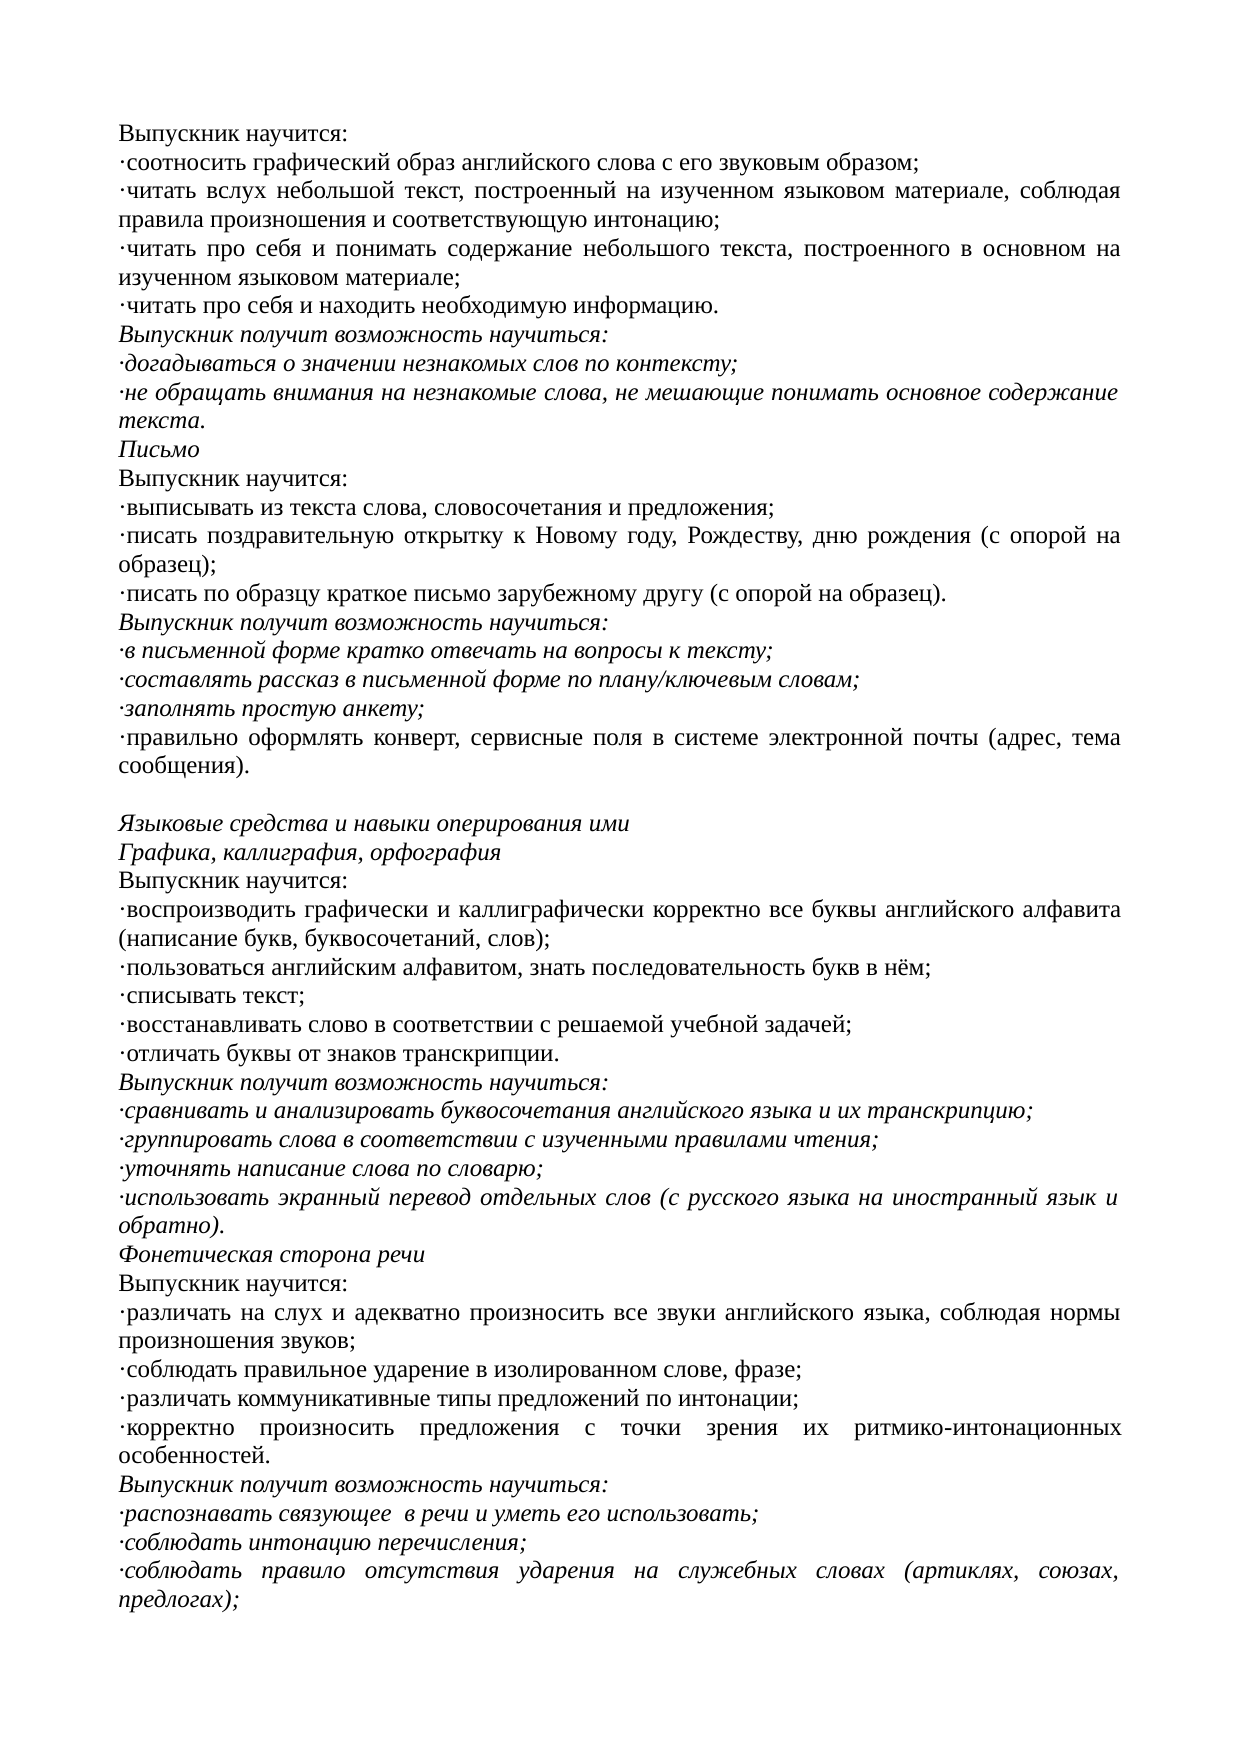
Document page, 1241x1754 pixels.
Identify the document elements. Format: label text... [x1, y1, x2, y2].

text ·соблюдать правило отсутствия ударения на служебных словах (артиклях, союзах, предлогах); [118, 1556, 1122, 1613]
text ·догадываться о значении незнакомых слов по контексту; [118, 348, 1122, 377]
text ·соблюдать правильное ударение в изолированном слове, фразе; [118, 1354, 1122, 1383]
text ·писать поздравительную открытку к Новому году, Рождеству, дню рождения (с опорой на образец); [118, 521, 1122, 578]
text ·не обращать внимания на незнакомые слова, не мешающие понимать основное содержание текста. [118, 377, 1122, 434]
text ·использовать экранный перевод отдельных слов (с русского языка на иностранный язык и обратно). [118, 1182, 1122, 1239]
text ·восстанавливать слово в соответствии с решаемой учебной задачей; [118, 1009, 1122, 1038]
text ·соотносить графический образ английского слова с его звуковым образом; [118, 147, 1122, 176]
text Выпускник научится: [118, 866, 1122, 894]
text ·списывать текст; [118, 981, 1122, 1009]
text ·сравнивать и анализировать буквосочетания английского языка и их транскрипцию; [118, 1096, 1122, 1124]
text ·отличать буквы от знаков транскрипции. [118, 1038, 1122, 1067]
text ·писать по образцу краткое письмо зарубежному другу (с опорой на образец). [118, 578, 1122, 607]
text ·читать про себя и находить необходимую информацию. [118, 291, 1122, 319]
text Выпускник получит возможность научиться: [118, 319, 1122, 348]
text Выпускник научится: [118, 118, 1122, 147]
text ·соблюдать интонацию перечисления; [118, 1527, 1122, 1556]
text ·заполнять простую анкету; [118, 693, 1122, 722]
text ·различать на слух и адекватно произносить все звуки английского языка, соблюдая нормы произношения звуков; [118, 1297, 1122, 1354]
text ·различать коммуникативные типы предложений по интонации; [118, 1383, 1122, 1412]
text Выпускник научится: [118, 1268, 1122, 1297]
text Выпускник получит возможность научиться: [118, 1067, 1122, 1096]
text ·читать вслух небольшой текст, построенный на изученном языковом материале, соблюдая правила произношения и соответствующую интонацию; [118, 176, 1122, 233]
text Выпускник получит возможность научиться: [118, 1469, 1122, 1498]
text Фонетическая сторона речи [118, 1239, 1122, 1268]
text ·читать про себя и понимать содержание небольшого текста, построенного в основном на изученном языковом материале; [118, 233, 1122, 291]
text ·распознавать связующее в речи и уметь его использовать; [118, 1498, 1122, 1527]
text ·в письменной форме кратко отвечать на вопросы к тексту; [118, 636, 1122, 664]
text ·правильно оформлять конверт, сервисные поля в системе электронной почты (адрес, тема сообщения). [118, 722, 1122, 779]
text ·воспроизводить графически и каллиграфически корректно все буквы английского алфавита (написание букв, буквосочетаний, слов); [118, 894, 1122, 952]
text ·пользоваться английским алфавитом, знать последовательность букв в нём; [118, 952, 1122, 981]
text Языковые средства и навыки оперирования ими [118, 808, 1122, 837]
text ·составлять рассказ в письменной форме по плану/ключевым словам; [118, 664, 1122, 693]
text Выпускник получит возможность научиться: [118, 607, 1122, 636]
text ·уточнять написание слова по словарю; [118, 1153, 1122, 1182]
text Выпускник научится: [118, 463, 1122, 492]
text ·корректно произносить предложения с точки зрения их ритмико‑интонационных особенностей. [118, 1412, 1122, 1469]
text Графика, каллиграфия, орфография [118, 837, 1122, 866]
text ·группировать слова в соответствии с изученными правилами чтения; [118, 1124, 1122, 1153]
text ·выписывать из текста слова, словосочетания и предложения; [118, 492, 1122, 521]
text Письмо [118, 434, 1122, 463]
